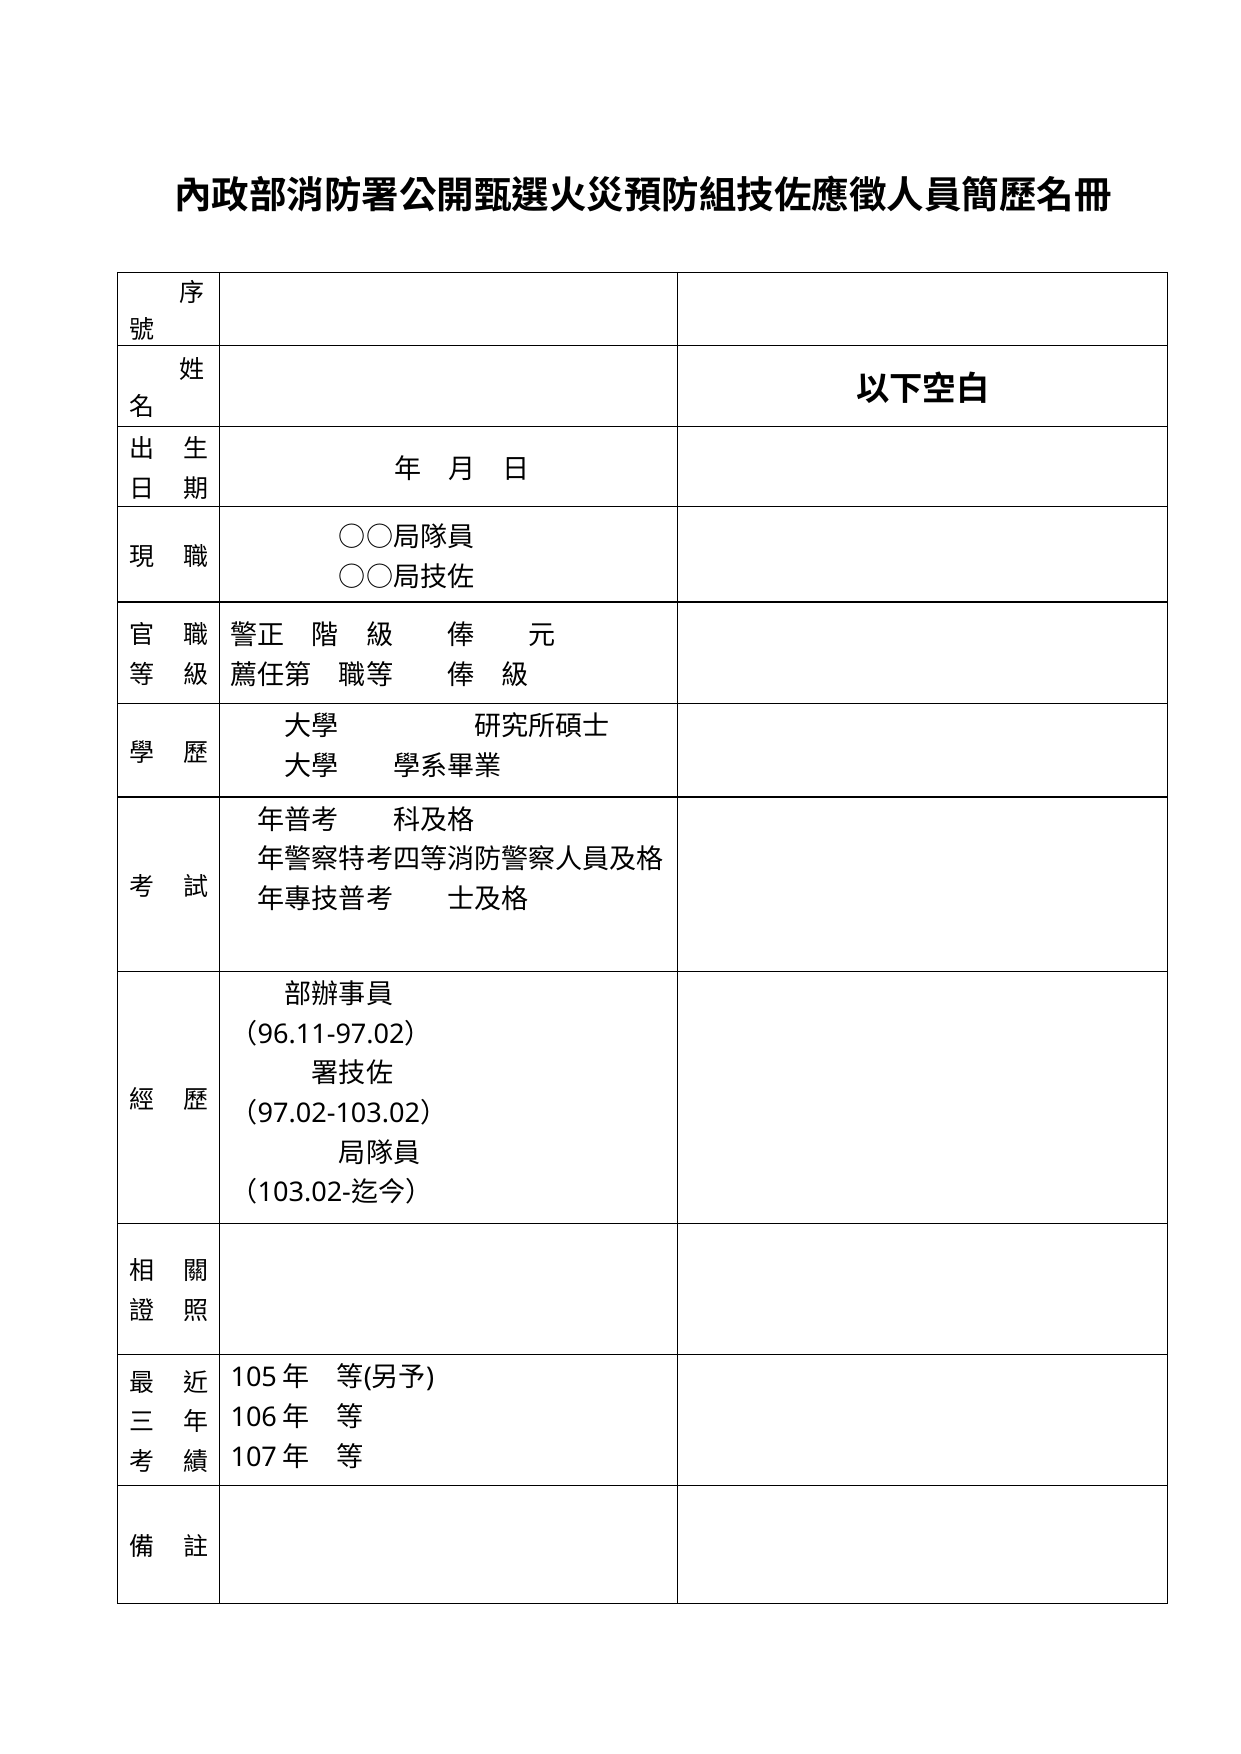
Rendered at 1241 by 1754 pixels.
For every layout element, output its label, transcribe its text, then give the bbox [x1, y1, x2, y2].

table_cell [678, 1224, 1167, 1354]
table_cell 105年 等(另予) 106年 等 107年 等 [220, 1355, 677, 1485]
table_cell [678, 507, 1167, 601]
table_cell 警正 階 級 俸 元 薦任第 職等 俸 級 [220, 603, 677, 703]
table_cell [678, 603, 1167, 703]
table_cell ○○局隊員 ○○局技佐 [220, 507, 677, 601]
table_header 內政部消防署公開甄選火災預防組技佐應徵人員簡歷名冊 [118, 153, 1167, 272]
table_cell 以下空白 [678, 346, 1167, 426]
table_cell [220, 346, 677, 426]
table_cell 部辦事員 （96.11-97.02） 署技佐 （97.02-103.02） 局隊員 （103.02-迄今） [220, 972, 677, 1223]
table_cell 相關 證照 [118, 1224, 219, 1354]
table_cell 年普考 科及格 年警察特考四等消防警察人員及格 年專技普考 士及格 [220, 798, 677, 971]
table_cell 大學 研究所碩士 大學 學系畢業 [220, 704, 677, 796]
table_cell [678, 1355, 1167, 1485]
table_cell 經歷 [118, 972, 219, 1223]
table_cell 考試 [118, 798, 219, 971]
table_cell 官職 等級 [118, 603, 219, 703]
table_cell 學歷 [118, 704, 219, 796]
table_cell [220, 273, 677, 345]
table_cell [678, 1486, 1167, 1602]
table_cell 姓名 [118, 346, 219, 426]
table_cell [678, 273, 1167, 345]
table_cell [678, 798, 1167, 971]
table_cell [678, 972, 1167, 1223]
table_cell [678, 704, 1167, 796]
table_cell 序號 [118, 273, 219, 345]
table_cell [220, 1224, 677, 1354]
table_cell 備註 [118, 1486, 219, 1602]
table_cell [220, 1486, 677, 1602]
table_cell 最近 三年 考績 [118, 1355, 219, 1485]
table_cell [678, 427, 1167, 506]
table_cell 出生 日期 [118, 427, 219, 506]
table_cell 年 月 日 [220, 427, 677, 506]
table_cell 現職 [118, 507, 219, 601]
